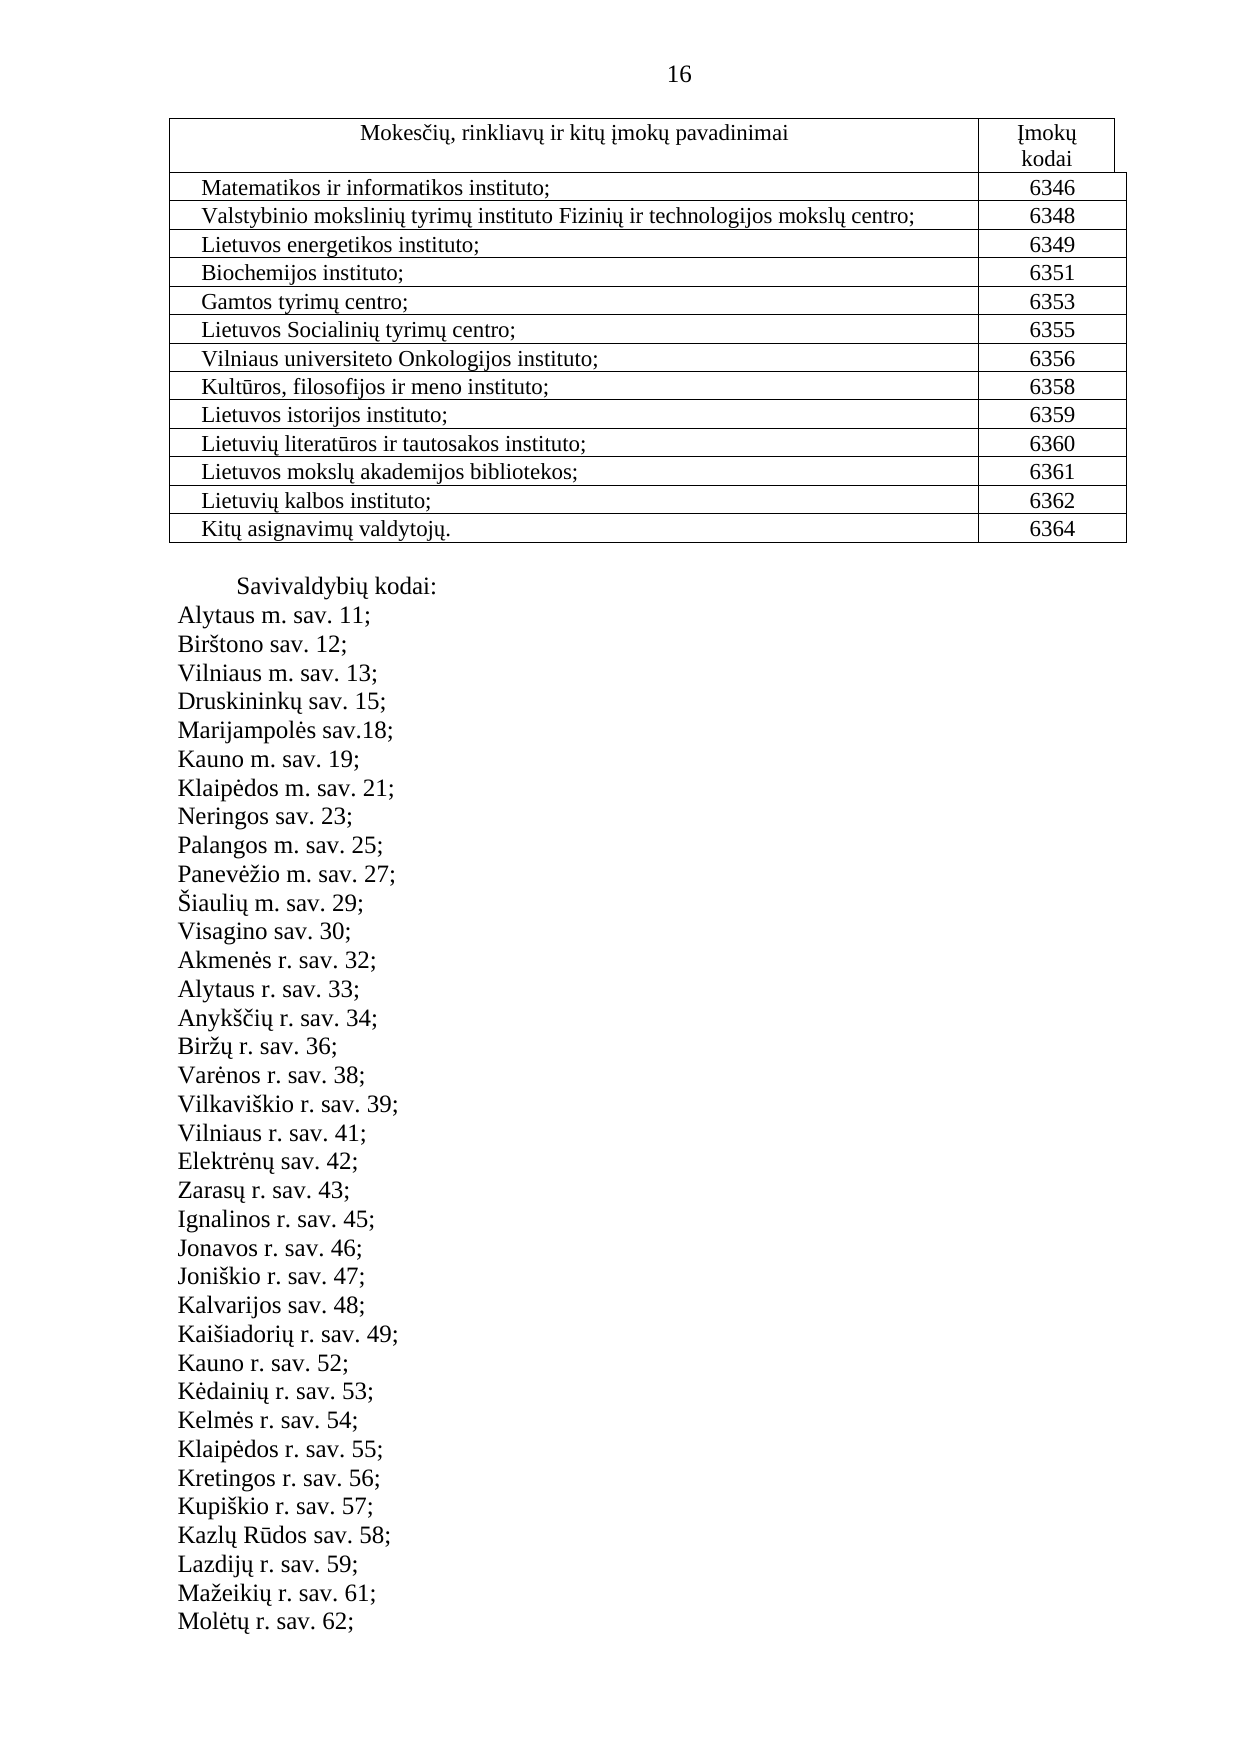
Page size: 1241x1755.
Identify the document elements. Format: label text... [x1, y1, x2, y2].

text Palangos m. sav. 25; [177, 830, 1181, 859]
table_cell 6358 [979, 372, 1126, 399]
table_cell 6349 [979, 230, 1126, 257]
text Joniškio r. sav. 47; [177, 1261, 1181, 1290]
text Biržų r. sav. 36; [177, 1031, 1181, 1060]
text Kelmės r. sav. 54; [177, 1405, 1181, 1434]
table_header Įmokų kodai [979, 119, 1114, 172]
text Mažeikių r. sav. 61; [177, 1578, 1181, 1606]
text Alytaus m. sav. 11; [177, 600, 1181, 629]
text Klaipėdos r. sav. 55; [177, 1434, 1181, 1463]
table_cell 6359 [979, 400, 1126, 428]
text Panevėžio m. sav. 27; [177, 859, 1181, 888]
text Zarasų r. sav. 43; [177, 1175, 1181, 1204]
table_cell 6353 [979, 287, 1126, 314]
text Lazdijų r. sav. 59; [177, 1549, 1181, 1578]
table_cell Matematikos ir informatikos instituto; [170, 173, 978, 200]
text Neringos sav. 23; [177, 801, 1181, 830]
text Vilniaus r. sav. 41; [177, 1118, 1181, 1146]
text Akmenės r. sav. 32; [177, 945, 1181, 974]
table_cell 6351 [979, 258, 1126, 286]
table_cell Kitų asignavimų valdytojų. [170, 514, 978, 542]
table_cell 6346 [979, 173, 1126, 200]
text Birštono sav. 12; [177, 629, 1181, 658]
text Šiaulių m. sav. 29; [177, 888, 1181, 916]
table_cell 6360 [979, 429, 1126, 456]
text Ignalinos r. sav. 45; [177, 1204, 1181, 1233]
text Kazlų Rūdos sav. 58; [177, 1520, 1181, 1549]
text Klaipėdos m. sav. 21; [177, 773, 1181, 801]
table_cell Kultūros, filosofijos ir meno instituto; [170, 372, 978, 399]
table_cell 6355 [979, 315, 1126, 342]
text Jonavos r. sav. 46; [177, 1233, 1181, 1261]
table_cell Lietuvių kalbos instituto; [170, 486, 978, 513]
text Anykščių r. sav. 34; [177, 1003, 1181, 1031]
text Druskininkų sav. 15; [177, 686, 1181, 715]
text Alytaus r. sav. 33; [177, 974, 1181, 1003]
table_cell 6356 [979, 344, 1126, 371]
table_cell Lietuvos istorijos instituto; [170, 400, 978, 428]
table_cell Lietuvos energetikos instituto; [170, 230, 978, 257]
table_cell 6364 [979, 514, 1126, 542]
table_header [1115, 118, 1126, 172]
text Vilniaus m. sav. 13; [177, 658, 1181, 686]
table_cell Valstybinio mokslinių tyrimų instituto Fizinių ir technologijos mokslų centro; [170, 201, 978, 229]
text Vilkaviškio r. sav. 39; [177, 1089, 1181, 1118]
text Kėdainių r. sav. 53; [177, 1376, 1181, 1405]
text Kalvarijos sav. 48; [177, 1290, 1181, 1319]
text Kauno r. sav. 52; [177, 1348, 1181, 1376]
table_cell Lietuvos Socialinių tyrimų centro; [170, 315, 978, 342]
table_cell 6348 [979, 201, 1126, 229]
text Visagino sav. 30; [177, 916, 1181, 945]
table_cell Lietuvių literatūros ir tautosakos instituto; [170, 429, 978, 456]
text Elektrėnų sav. 42; [177, 1146, 1181, 1175]
text Kaišiadorių r. sav. 49; [177, 1319, 1181, 1348]
text Kupiškio r. sav. 57; [177, 1491, 1181, 1520]
text Kauno m. sav. 19; [177, 744, 1181, 773]
text Savivaldybių kodai: [177, 571, 1181, 600]
table_cell Vilniaus universiteto Onkologijos instituto; [170, 344, 978, 371]
text Molėtų r. sav. 62; [177, 1606, 1181, 1635]
table_cell Gamtos tyrimų centro; [170, 287, 978, 314]
table_cell 6361 [979, 457, 1126, 485]
table_cell Biochemijos instituto; [170, 258, 978, 286]
table_cell 6362 [979, 486, 1126, 513]
text Varėnos r. sav. 38; [177, 1060, 1181, 1089]
table_header Mokesčių, rinkliavų ir kitų įmokų pavadinimai [170, 119, 978, 172]
text Kretingos r. sav. 56; [177, 1463, 1181, 1491]
table_cell Lietuvos mokslų akademijos bibliotekos; [170, 457, 978, 485]
text Marijampolės sav.18; [177, 715, 1181, 744]
